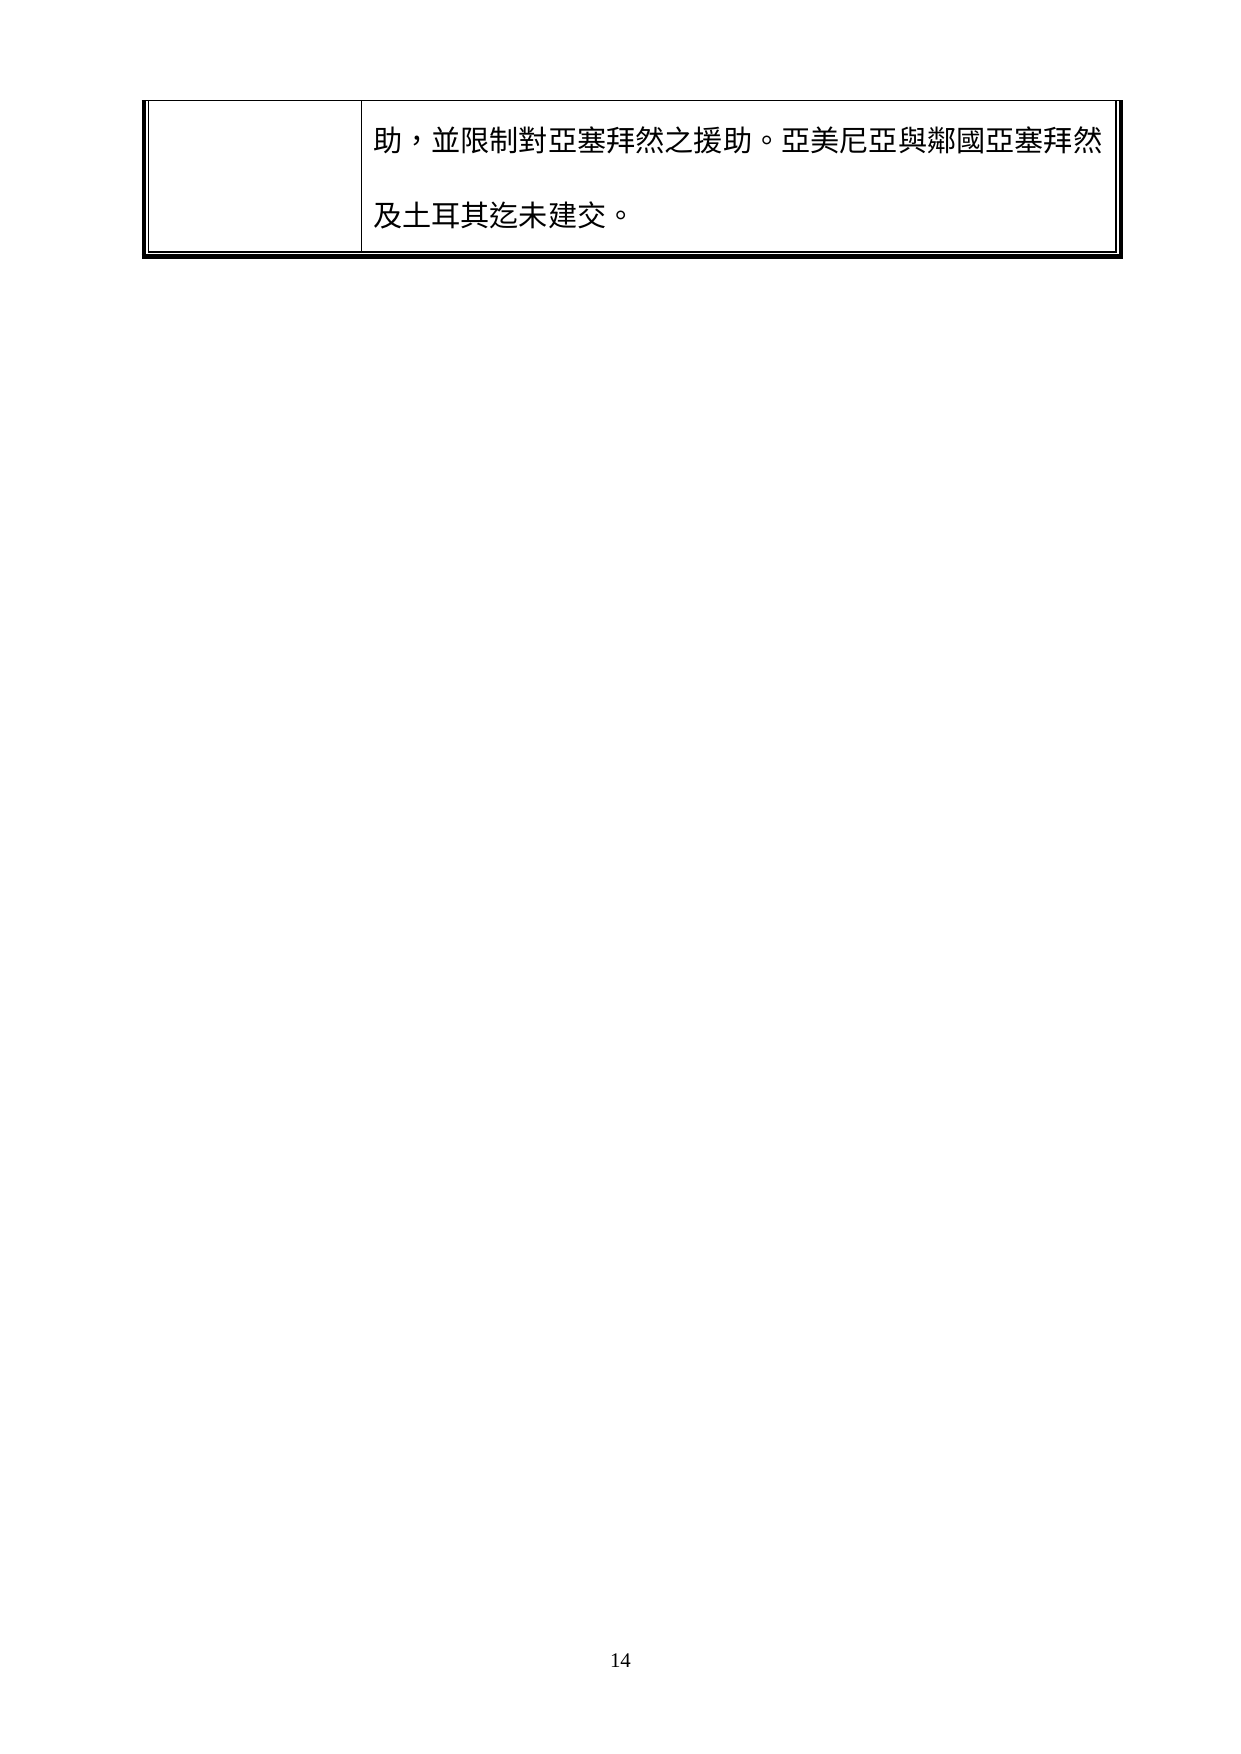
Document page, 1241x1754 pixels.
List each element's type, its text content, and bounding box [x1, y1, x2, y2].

table_cell 助，並限制對亞塞拜然之援助。亞美尼亞與鄰國亞塞拜然及土耳其迄未建交。 [362, 101, 1115, 251]
table_cell [149, 101, 361, 251]
